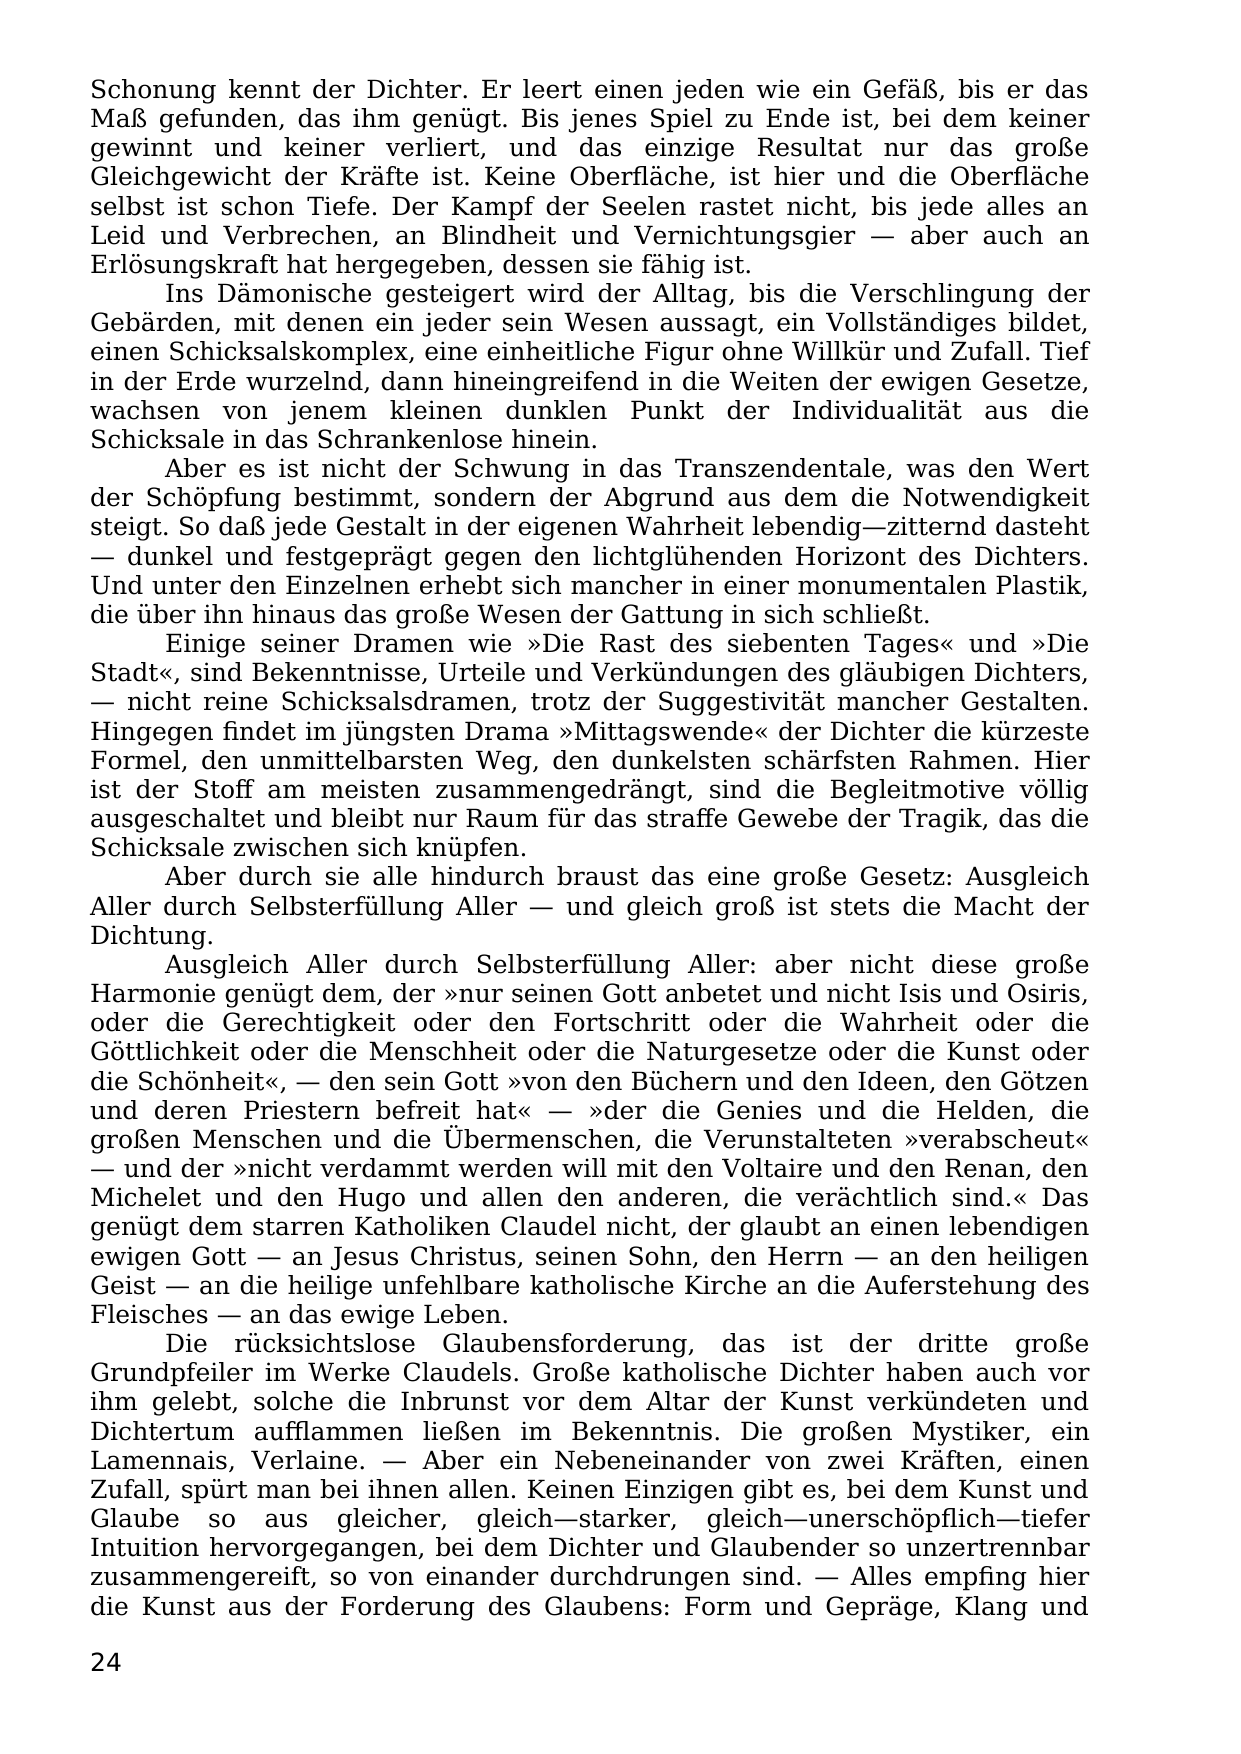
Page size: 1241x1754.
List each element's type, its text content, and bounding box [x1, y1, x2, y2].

text Einige seiner Dramen wie »Die Rast des siebenten Tages« und »Die Stadt«, sind Bekenntnisse, Urteile und Verkündungen des gläubigen Dichters, — nicht reine Schicksalsdramen, trotz der Suggestivität mancher Gestalten. Hingegen findet im jüngsten Drama »Mittagswende« der Dichter die kürzeste Formel, den unmittelbarsten Weg, den dunkelsten schärfsten Rahmen. Hier ist der Stoff am meisten zusammengedrängt, sind die Begleitmotive völlig ausgeschaltet und bleibt nur Raum für das straffe Gewebe der Tragik, das die Schicksale zwischen sich knüpfen. [90, 629, 1091, 862]
text Die rücksichtslose Glaubensforderung, das ist der dritte große Grundpfeiler im Werke Claudels. Große katholische Dichter haben auch vor ihm gelebt, solche die Inbrunst vor dem Altar der Kunst verkündeten und Dichtertum aufflammen ließen im Bekenntnis. Die großen Mystiker, ein Lamennais, Verlaine. — Aber ein Nebeneinander von zwei Kräften, einen Zufall, spürt man bei ihnen allen. Keinen Einzigen gibt es, bei dem Kunst und Glaube so aus gleicher, gleich—starker, gleich—unerschöpflich—tiefer Intuition hervorgegangen, bei dem Dichter und Glaubender so unzertrennbar zusammengereift, so von einander durchdrungen sind. — Alles empfing hier die Kunst aus der Forderung des Glaubens: Form und Gepräge, Klang und [90, 1329, 1091, 1621]
text Ins Dämonische gesteigert wird der Alltag, bis die Verschlingung der Gebärden, mit denen ein jeder sein Wesen aussagt, ein Vollständiges bildet, einen Schicksalskomplex, eine einheitliche Figur ohne Willkür und Zufall. Tief in der Erde wurzelnd, dann hineingreifend in die Weiten der ewigen Gesetze, wachsen von jenem kleinen dunklen Punkt der Individualität aus die Schicksale in das Schrankenlose hinein. [90, 279, 1091, 454]
text Aber es ist nicht der Schwung in das Transzendentale, was den Wert der Schöpfung bestimmt, sondern der Abgrund aus dem die Notwendigkeit steigt. So daß jede Gestalt in der eigenen Wahrheit lebendig—zitternd dasteht — dunkel und festgeprägt gegen den lichtglühenden Horizont des Dichters. Und unter den Einzelnen erhebt sich mancher in einer monumentalen Plastik, die über ihn hinaus das große Wesen der Gattung in sich schließt. [90, 454, 1091, 629]
text Schonung kennt der Dichter. Er leert einen jeden wie ein Gefäß, bis er das Maß gefunden, das ihm genügt. Bis jenes Spiel zu Ende ist, bei dem keiner gewinnt und keiner verliert, und das einzige Resultat nur das große Gleichgewicht der Kräfte ist. Keine Oberfläche, ist hier und die Oberfläche selbst ist schon Tiefe. Der Kampf der Seelen rastet nicht, bis jede alles an Leid und Verbrechen, an Blindheit und Vernichtungsgier — aber auch an Erlösungskraft hat hergegeben, dessen sie fähig ist. [90, 75, 1091, 279]
text Aber durch sie alle hindurch braust das eine große Gesetz: Ausgleich Aller durch Selbsterfüllung Aller — und gleich groß ist stets die Macht der Dichtung. [90, 862, 1091, 950]
text Ausgleich Aller durch Selbsterfüllung Aller: aber nicht diese große Harmonie genügt dem, der »nur seinen Gott anbetet und nicht Isis und Osiris, oder die Gerechtigkeit oder den Fortschritt oder die Wahrheit oder die Göttlichkeit oder die Menschheit oder die Naturgesetze oder die Kunst oder die Schönheit«, — den sein Gott »von den Büchern und den Ideen, den Götzen und deren Priestern befreit hat« — »der die Genies und die Helden, die großen Menschen und die Übermenschen, die Verunstalteten »verabscheut« — und der »nicht verdammt werden will mit den Voltaire und den Renan, den Michelet und den Hugo und allen den anderen, die verächtlich sind.« Das genügt dem starren Katholiken Claudel nicht, der glaubt an einen lebendigen ewigen Gott — an Jesus Christus, seinen Sohn, den Herrn — an den heiligen Geist — an die heilige unfehlbare katholische Kirche an die Auferstehung des Fleisches — an das ewige Leben. [90, 950, 1091, 1329]
